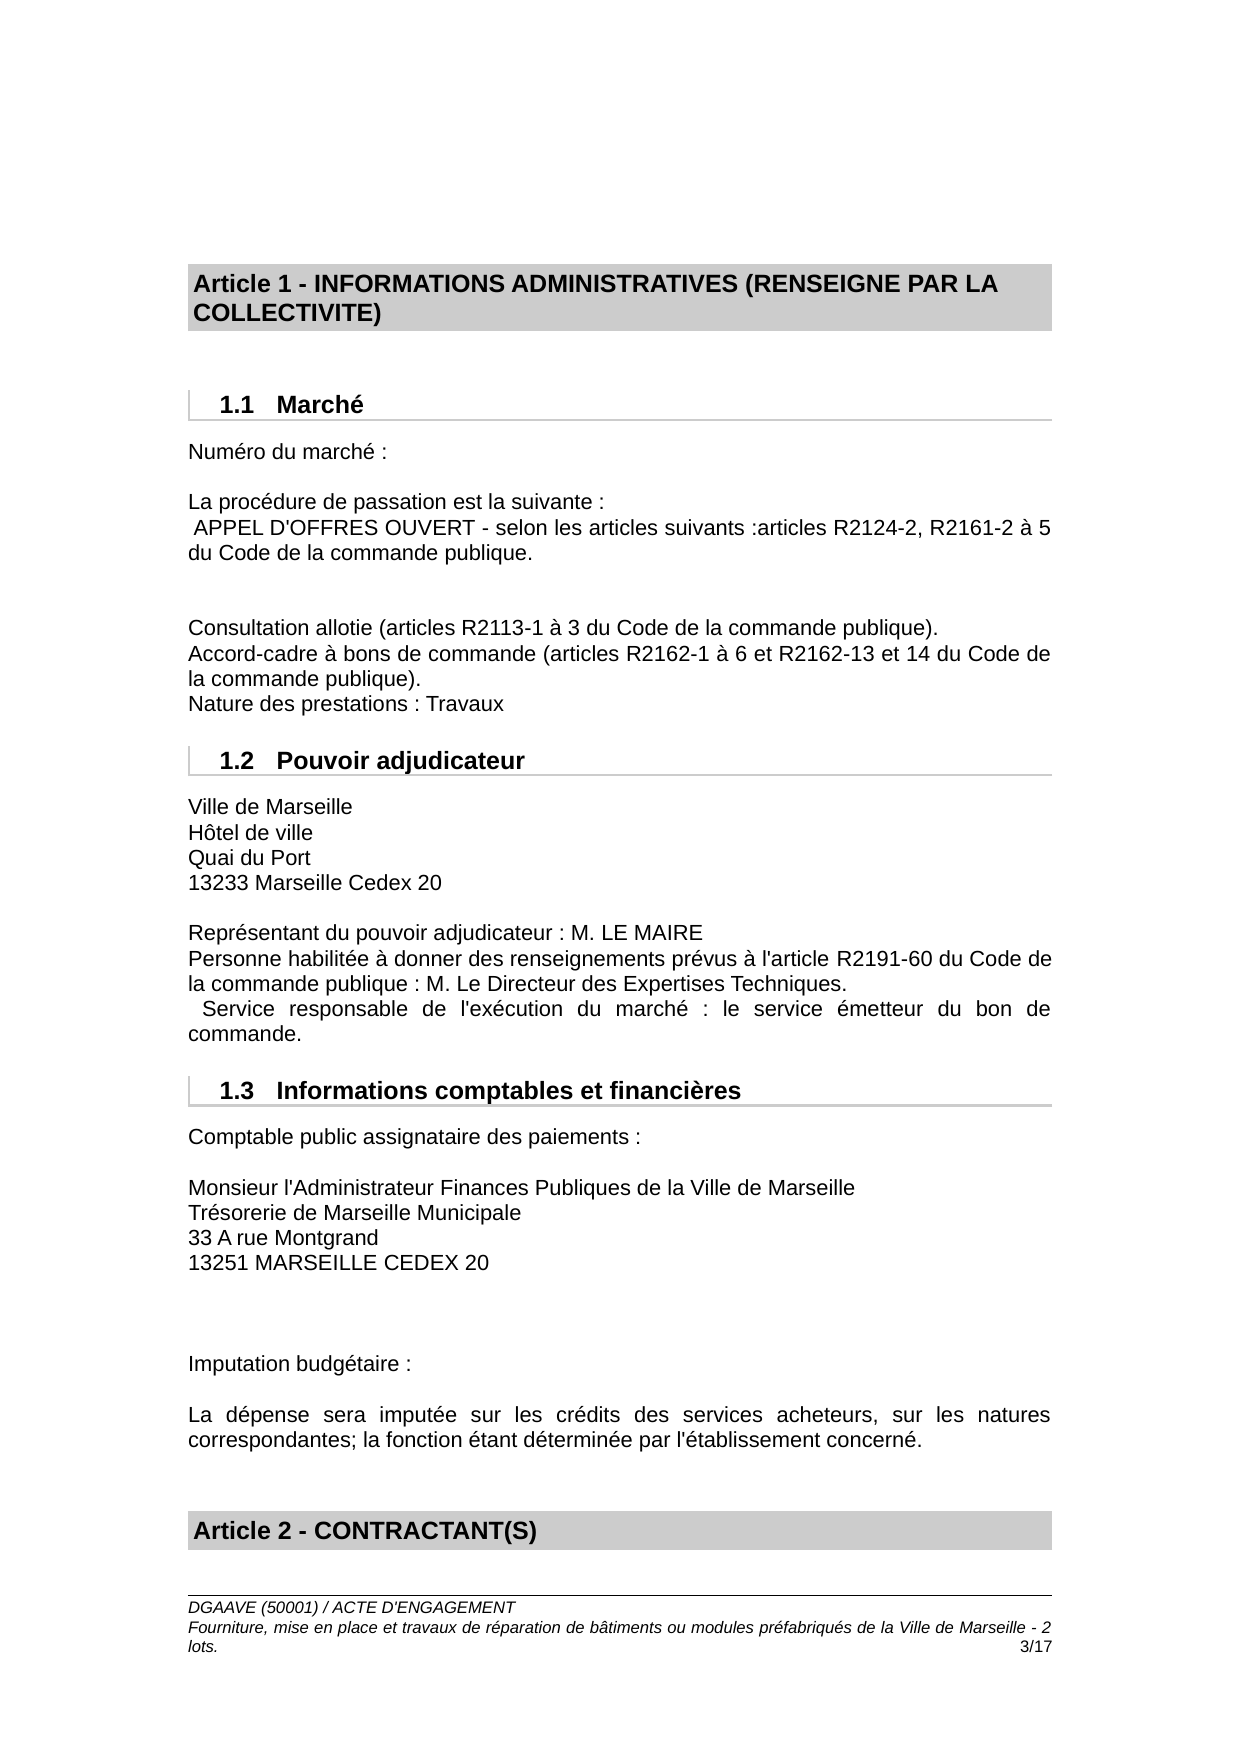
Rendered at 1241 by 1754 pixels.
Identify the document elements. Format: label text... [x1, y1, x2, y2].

text APPEL D'OFFRES OUVERT - selon les articles suivants :articles R2124-2, R2161-2 à 5 du Code de la commande publique. [188, 514, 1052, 565]
text La dépense sera imputée sur les crédits des services acheteurs, sur les natures correspondantes; la fonction étant déterminée par l'établissement concerné. [188, 1402, 1052, 1452]
text Représentant du pouvoir adjudicateur : M. LE MAIRE [188, 920, 1052, 945]
text 13251 MARSEILLE CEDEX 20 [188, 1250, 1052, 1276]
subtitle CONTRACTANT(S) [190, 1513, 1050, 1548]
subtitle Marché [190, 390, 1052, 419]
text Comptable public assignataire des paiements : [188, 1124, 1052, 1149]
text Accord-cadre à bons de commande (articles R2162-1 à 6 et R2162-13 et 14 du Code de la commande publique). [188, 641, 1052, 691]
text Trésorerie de Marseille Municipale [188, 1200, 1052, 1225]
text Quai du Port [188, 844, 1052, 870]
text 13233 Marseille Cedex 20 [188, 870, 1052, 895]
text Imputation budgétaire : [188, 1351, 1052, 1376]
text Nature des prestations : Travaux [188, 691, 1052, 716]
text Service responsable de l'exécution du marché : le service émetteur du bon de commande. [188, 996, 1052, 1046]
text Monsieur l'Administrateur Finances Publiques de la Ville de Marseille [188, 1175, 1052, 1200]
text Personne habilitée à donner des renseignements prévus à l'article R2191-60 du Code de la commande publique : M. Le Directeur des Expertises Techniques. [188, 945, 1052, 996]
subtitle Informations comptables et financières [190, 1076, 1052, 1104]
text 33 A rue Montgrand [188, 1225, 1052, 1250]
text La procédure de passation est la suivante : [188, 489, 1052, 514]
text Consultation allotie (articles R2113-1 à 3 du Code de la commande publique). [188, 615, 1052, 641]
text Ville de Marseille [188, 794, 1052, 819]
text Hôtel de ville [188, 819, 1052, 844]
text Numéro du marché : [188, 439, 1052, 464]
subtitle INFORMATIONS ADMINISTRATIVES (RENSEIGNE PAR LA COLLECTIVITE) [190, 266, 1050, 329]
subtitle Pouvoir adjudicateur [190, 746, 1052, 774]
